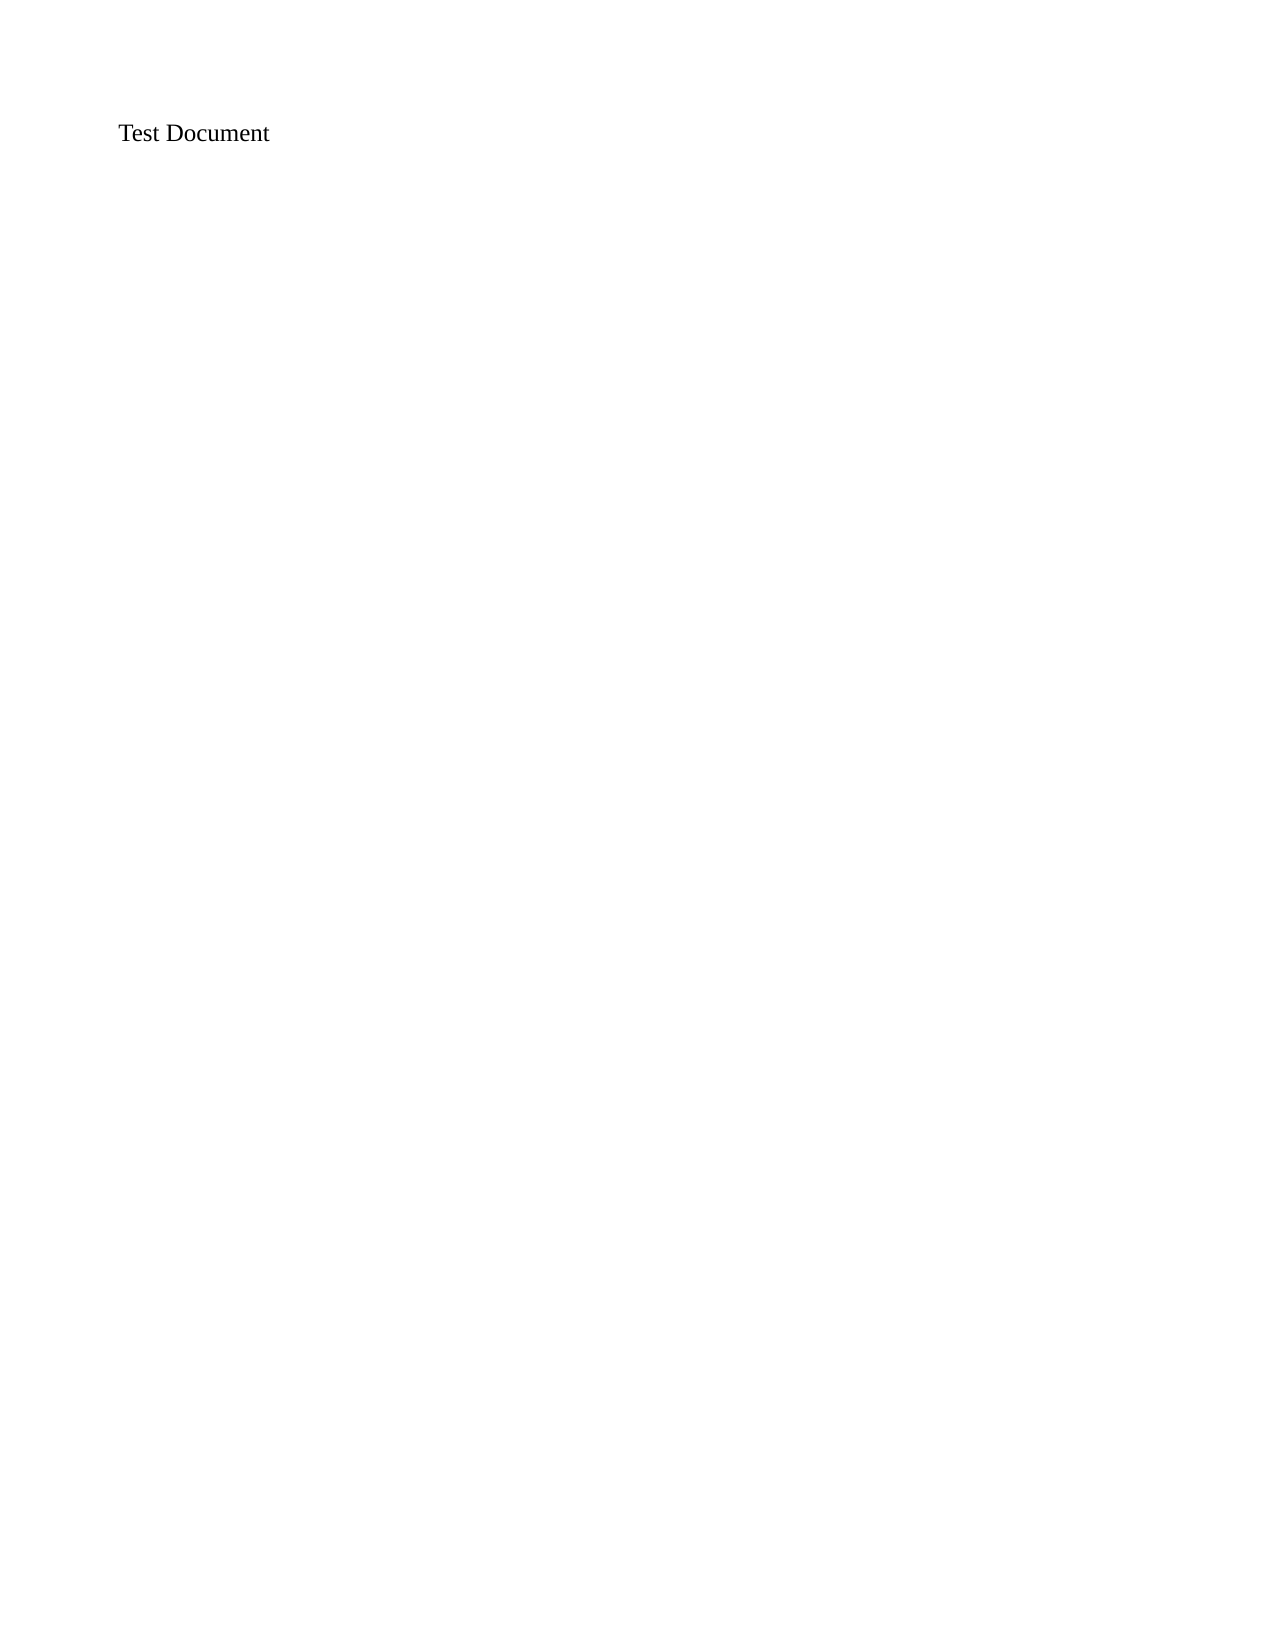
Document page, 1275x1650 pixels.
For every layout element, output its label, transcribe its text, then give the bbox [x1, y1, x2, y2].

text Test Document [118, 118, 1157, 147]
